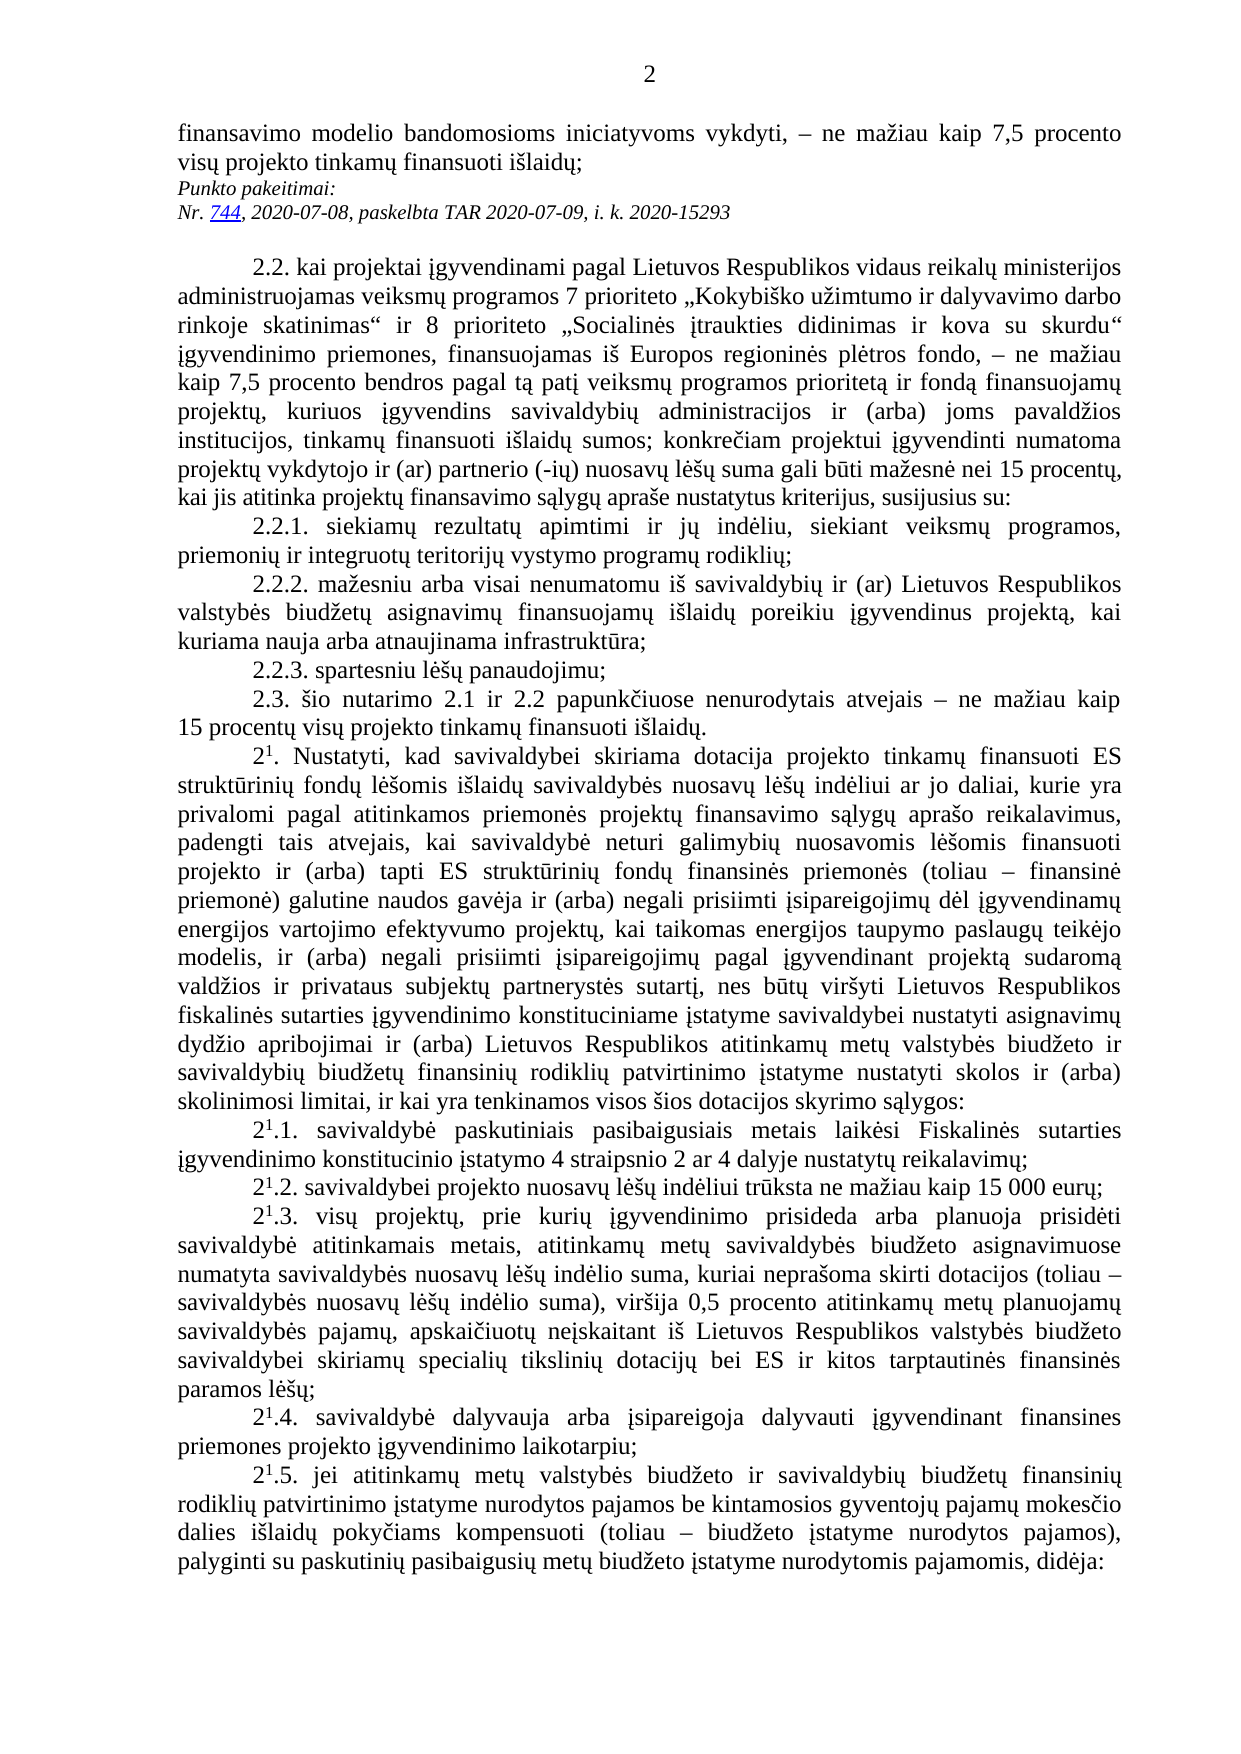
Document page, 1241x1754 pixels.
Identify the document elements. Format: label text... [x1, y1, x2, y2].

text 21.4. savivaldybė dalyvauja arba įsipareigoja dalyvauti įgyvendinant finansines priemones projekto įgyvendinimo laikotarpiu; [177, 1402, 1122, 1460]
text 2.2.3. spartesniu lėšų panaudojimu; [177, 655, 1122, 684]
text Nr. 744, 2020-07-08, paskelbta TAR 2020-07-09, i. k. 2020-15293 [177, 200, 1122, 224]
text 2.2. kai projektai įgyvendinami pagal Lietuvos Respublikos vidaus reikalų ministerijos administruojamas veiksmų programos 7 prioriteto „Kokybiško užimtumo ir dalyvavimo darbo rinkoje skatinimas“ ir 8 prioriteto „Socialinės įtraukties didinimas ir kova su skurdu“ įgyvendinimo priemones, finansuojamas iš Europos regioninės plėtros fondo, – ne mažiau kaip 7,5 procento bendros pagal tą patį veiksmų programos prioritetą ir fondą finansuojamų projektų, kuriuos įgyvendins savivaldybių administracijos ir (arba) joms pavaldžios institucijos, tinkamų finansuoti išlaidų sumos; konkrečiam projektui įgyvendinti numatoma projektų vykdytojo ir (ar) partnerio (-ių) nuosavų lėšų suma gali būti mažesnė nei 15 procentų, kai jis atitinka projektų finansavimo sąlygų apraše nustatytus kriterijus, susijusius su: [177, 252, 1122, 511]
text 21.5. jei atitinkamų metų valstybės biudžeto ir savivaldybių biudžetų finansinių rodiklių patvirtinimo įstatyme nurodytos pajamos be kintamosios gyventojų pajamų mokesčio dalies išlaidų pokyčiams kompensuoti (toliau – biudžeto įstatyme nurodytos pajamos), palyginti su paskutinių pasibaigusių metų biudžeto įstatyme nurodytomis pajamomis, didėja: [177, 1460, 1122, 1575]
text 2.3. šio nutarimo 2.1 ir 2.2 papunkčiuose nenurodytais atvejais – ne mažiau kaip 15 procentų visų projekto tinkamų finansuoti išlaidų. [177, 684, 1122, 741]
text 2.2.1. siekiamų rezultatų apimtimi ir jų indėliu, siekiant veiksmų programos, priemonių ir integruotų teritorijų vystymo programų rodiklių; [177, 511, 1122, 569]
text 21.1. savivaldybė paskutiniais pasibaigusiais metais laikėsi Fiskalinės sutarties įgyvendinimo konstitucinio įstatymo 4 straipsnio 2 ar 4 dalyje nustatytų reikalavimų; [177, 1115, 1122, 1172]
text 21. Nustatyti, kad savivaldybei skiriama dotacija projekto tinkamų finansuoti ES struktūrinių fondų lėšomis išlaidų savivaldybės nuosavų lėšų indėliui ar jo daliai, kurie yra privalomi pagal atitinkamos priemonės projektų finansavimo sąlygų aprašo reikalavimus, padengti tais atvejais, kai savivaldybė neturi galimybių nuosavomis lėšomis finansuoti projekto ir (arba) tapti ES struktūrinių fondų finansinės priemonės (toliau – finansinė priemonė) galutine naudos gavėja ir (arba) negali prisiimti įsipareigojimų dėl įgyvendinamų energijos vartojimo efektyvumo projektų, kai taikomas energijos taupymo paslaugų teikėjo modelis, ir (arba) negali prisiimti įsipareigojimų pagal įgyvendinant projektą sudaromą valdžios ir privataus subjektų partnerystės sutartį, nes būtų viršyti Lietuvos Respublikos fiskalinės sutarties įgyvendinimo konstituciniame įstatyme savivaldybei nustatyti asignavimų dydžio apribojimai ir (arba) Lietuvos Respublikos atitinkamų metų valstybės biudžeto ir savivaldybių biudžetų finansinių rodiklių patvirtinimo įstatyme nustatyti skolos ir (arba) skolinimosi limitai, ir kai yra tenkinamos visos šios dotacijos skyrimo sąlygos: [177, 741, 1122, 1115]
text Punkto pakeitimai: [177, 176, 1122, 200]
text 21.2. savivaldybei projekto nuosavų lėšų indėliui trūksta ne mažiau kaip 15 000 eurų; [177, 1172, 1122, 1201]
text finansavimo modelio bandomosioms iniciatyvoms vykdyti, – ne mažiau kaip 7,5 procento visų projekto tinkamų finansuoti išlaidų; [177, 118, 1122, 176]
text 2.2.2. mažesniu arba visai nenumatomu iš savivaldybių ir (ar) Lietuvos Respublikos valstybės biudžetų asignavimų finansuojamų išlaidų poreikiu įgyvendinus projektą, kai kuriama nauja arba atnaujinama infrastruktūra; [177, 569, 1122, 655]
text 21.3. visų projektų, prie kurių įgyvendinimo prisideda arba planuoja prisidėti savivaldybė atitinkamais metais, atitinkamų metų savivaldybės biudžeto asignavimuose numatyta savivaldybės nuosavų lėšų indėlio suma, kuriai neprašoma skirti dotacijos (toliau – savivaldybės nuosavų lėšų indėlio suma), viršija 0,5 procento atitinkamų metų planuojamų savivaldybės pajamų, apskaičiuotų neįskaitant iš Lietuvos Respublikos valstybės biudžeto savivaldybei skiriamų specialių tikslinių dotacijų bei ES ir kitos tarptautinės finansinės paramos lėšų; [177, 1201, 1122, 1402]
